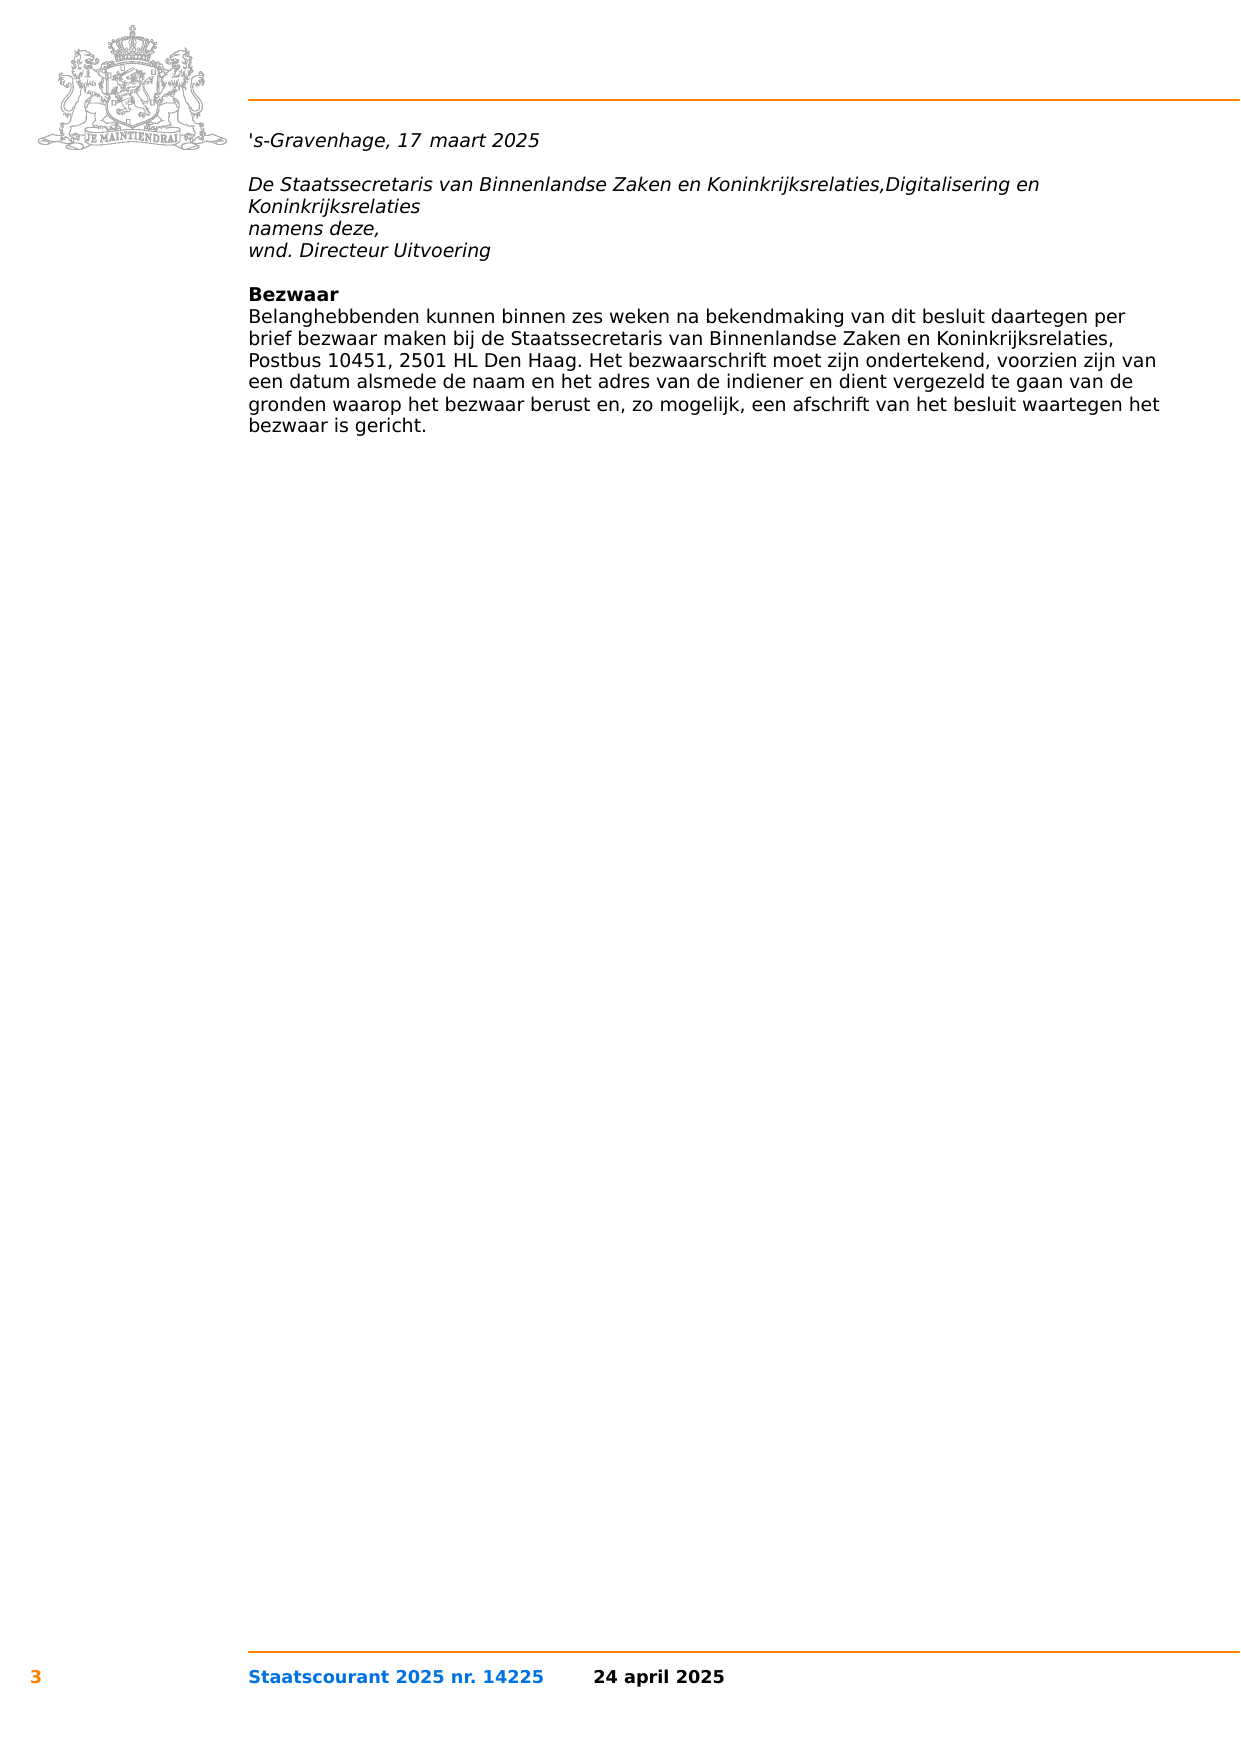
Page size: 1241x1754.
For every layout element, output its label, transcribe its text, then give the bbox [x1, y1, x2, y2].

text Bezwaar [248, 283, 1163, 306]
text De Staatssecretaris van Binnenlandse Zaken en Koninkrijksrelaties,Digitalisering en Koninkrijksrelaties namens deze, wnd. Directeur Uitvoering [248, 174, 1163, 262]
text 's-Gravenhage, 17 maart 2025 [248, 130, 1163, 152]
picture [38, 25, 227, 150]
text Belanghebbenden kunnen binnen zes weken na bekendmaking van dit besluit daartegen per brief bezwaar maken bij de Staatssecretaris van Binnenlandse Zaken en Koninkrijksrelaties, Postbus 10451, 2501 HL Den Haag. Het bezwaarschrift moet zijn ondertekend, voorzien zijn van een datum alsmede de naam en het adres van de indiener en dient vergezeld te gaan van de gronden waarop het bezwaar berust en, zo mogelijk, een afschrift van het besluit waartegen het bezwaar is gericht. [248, 306, 1163, 437]
